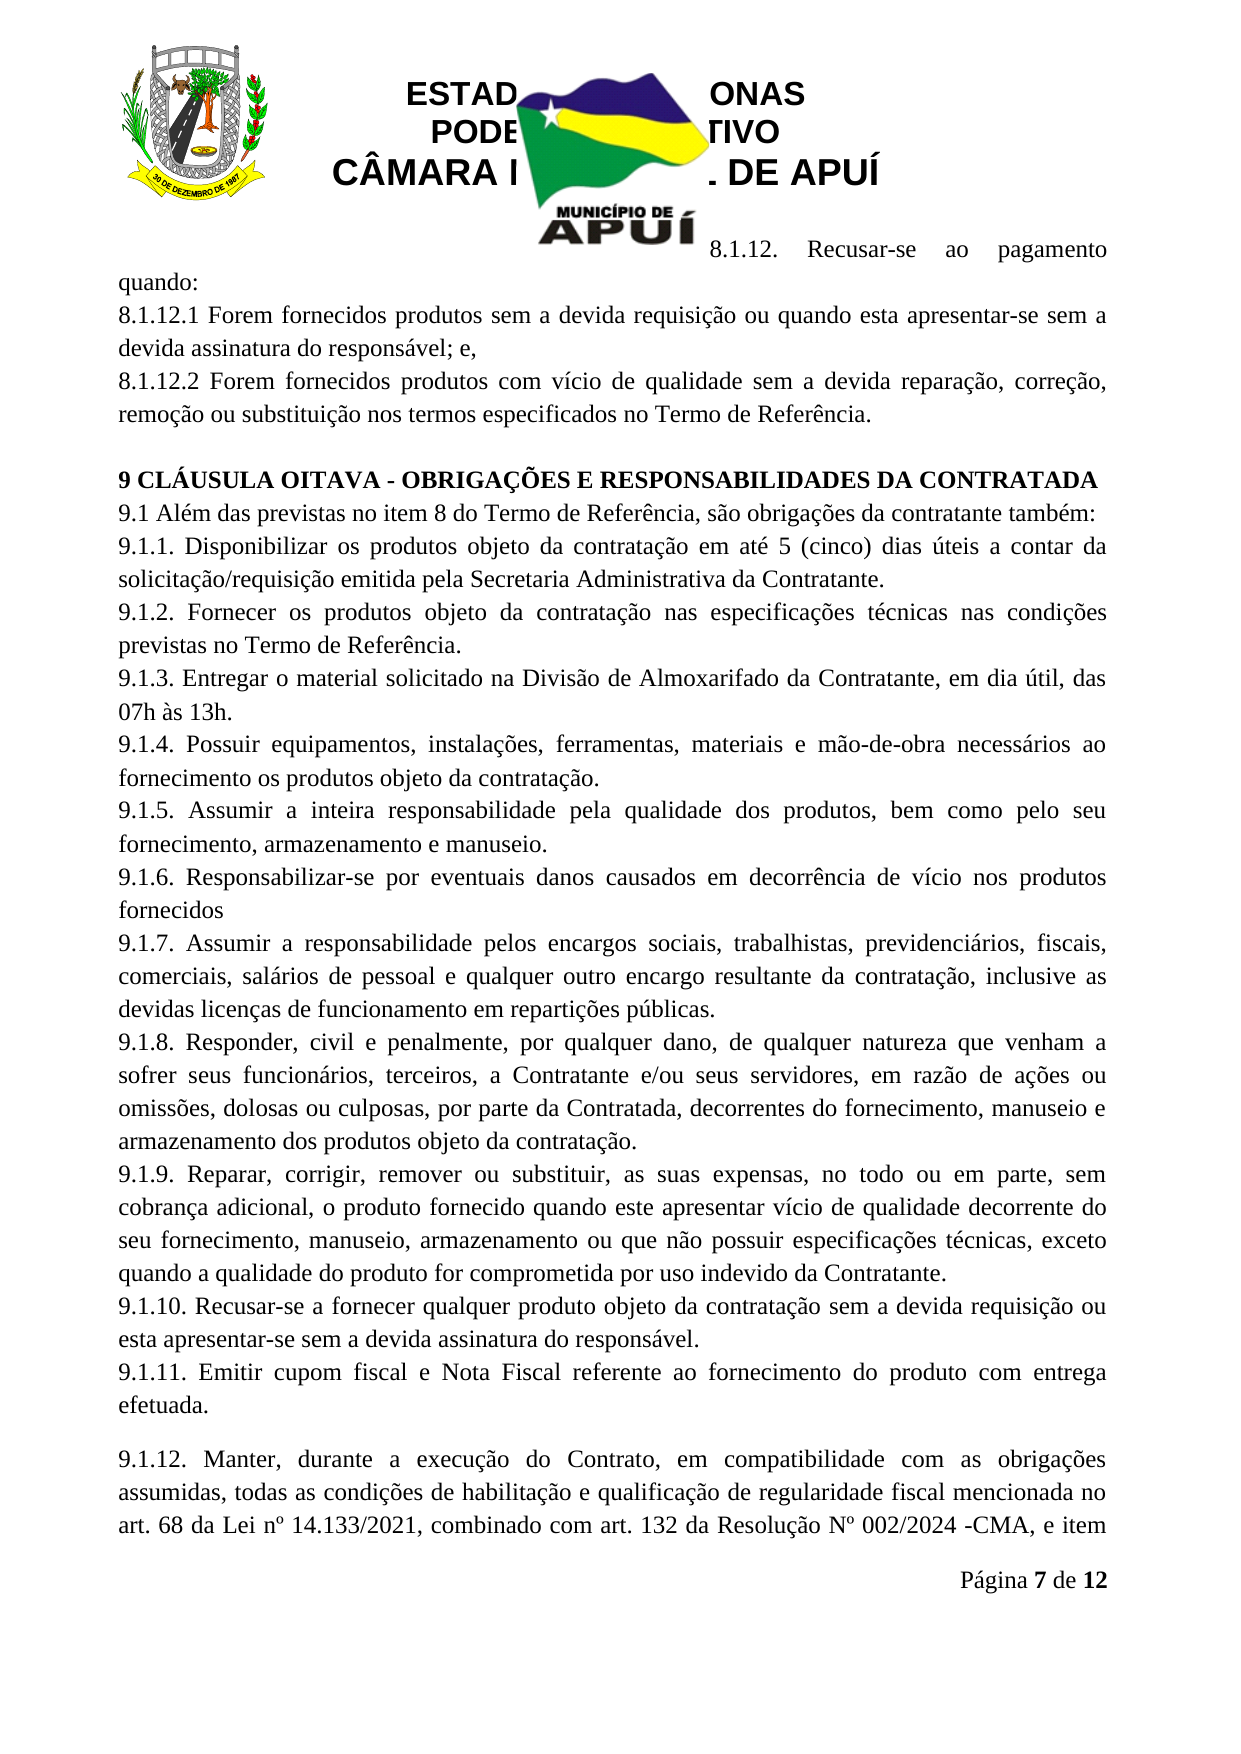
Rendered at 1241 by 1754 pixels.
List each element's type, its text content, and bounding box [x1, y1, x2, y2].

text 9.1.3. Entregar o material solicitado na Divisão de Almoxarifado da Contratante, em dia útil, das 07h às 13h. [118, 663, 1108, 725]
text 9.1.6. Responsabilizar-se por eventuais danos causados em decorrência de vício nos produtos fornecidos [118, 862, 1108, 923]
text 9.1.12. Manter, durante a execução do Contrato, em compatibilidade com as obrigações assumidas, todas as condições de habilitação e qualificação de regularidade fiscal mencionada no art. 68 da Lei nº 14.133/2021, combinado com art. 132 da Resolução Nº 002/2024 -CMA, e item [118, 1444, 1108, 1539]
text 9.1.7. Assumir a responsabilidade pelos encargos sociais, trabalhistas, previdenciários, fiscais, comerciais, salários de pessoal e qualquer outro encargo resultante da contratação, inclusive as devidas licenças de funcionamento em repartições públicas. [118, 928, 1108, 1022]
text 9.1.9. Reparar, corrigir, remover ou substituir, as suas expensas, no todo ou em parte, sem cobrança adicional, o produto fornecido quando este apresentar vício de qualidade decorrente do seu fornecimento, manuseio, armazenamento ou que não possuir especificações técnicas, exceto quando a qualidade do produto for comprometida por uso indevido da Contratante. [118, 1159, 1108, 1287]
text 9.1.4. Possuir equipamentos, instalações, ferramentas, materiais e mão-de-obra necessários ao fornecimento os produtos objeto da contratação. [118, 729, 1108, 791]
text 9.1.2. Fornecer os produtos objeto da contratação nas especificações técnicas nas condições previstas no Termo de Referência. [118, 597, 1108, 659]
text 8.1.12.2 Forem fornecidos produtos com vício de qualidade sem a devida reparação, correção, remoção ou substituição nos termos especificados no Termo de Referência. [118, 366, 1108, 428]
text 9.1.5. Assumir a inteira responsabilidade pela qualidade dos produtos, bem como pelo seu fornecimento, armazenamento e manuseio. [118, 796, 1108, 857]
text 8.1.12. Recusar-se ao pagamento quando: [118, 234, 1108, 296]
text 8.1.12.1 Forem fornecidos produtos sem a devida requisição ou quando esta apresentar-se sem a devida assinatura do responsável; e, [118, 300, 1108, 362]
text 9.1.1. Disponibilizar os produtos objeto da contratação em até 5 (cinco) dias úteis a contar da solicitação/requisição emitida pela Secretaria Administrativa da Contratante. [118, 531, 1108, 593]
text 9.1.8. Responder, civil e penalmente, por qualquer dano, de qualquer natureza que venham a sofrer seus funcionários, terceiros, a Contratante e/ou seus servidores, em razão de ações ou omissões, dolosas ou culposas, por parte da Contratada, decorrentes do fornecimento, manuseio e armazenamento dos produtos objeto da contratação. [118, 1027, 1108, 1154]
text 9.1 Além das previstas no item 8 do Termo de Referência, são obrigações da contratante também: [118, 498, 1108, 527]
text 9.1.10. Recusar-se a fornecer qualquer produto objeto da contratação sem a devida requisição ou esta apresentar-se sem a devida assinatura do responsável. [118, 1291, 1108, 1353]
text 9 CLÁUSULA OITAVA - OBRIGAÇÕES E RESPONSABILIDADES DA CONTRATADA [118, 465, 1108, 494]
text 9.1.11. Emitir cupom fiscal e Nota Fiscal referente ao fornecimento do produto com entrega efetuada. [118, 1357, 1108, 1419]
